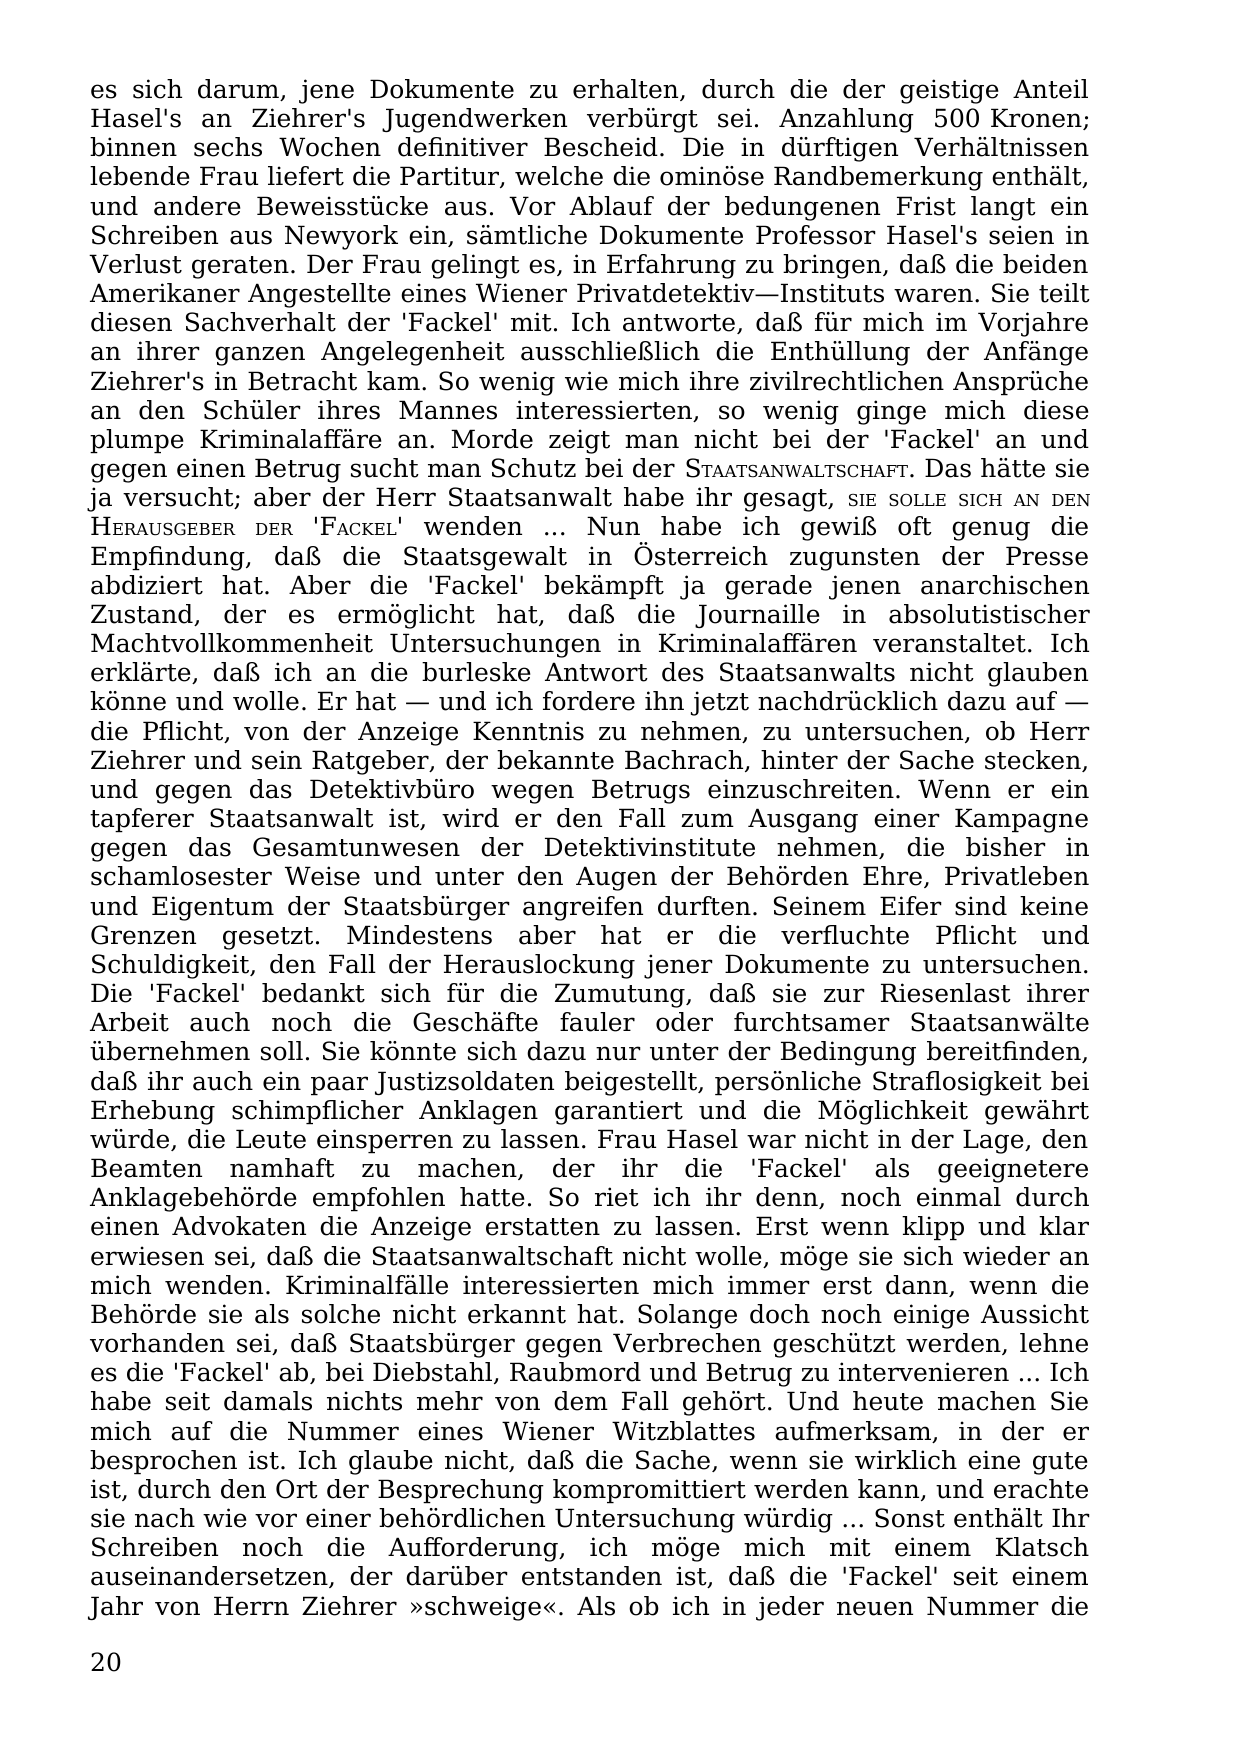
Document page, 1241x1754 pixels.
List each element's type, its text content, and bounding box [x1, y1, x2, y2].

text es sich darum, jene Dokumente zu erhalten, durch die der geistige Anteil Hasel's an Ziehrer's Jugendwerken verbürgt sei. Anzahlung 500 Kronen; binnen sechs Wochen definitiver Bescheid. Die in dürftigen Verhältnissen lebende Frau liefert die Partitur, welche die ominöse Randbemerkung enthält, und andere Beweisstücke aus. Vor Ablauf der bedungenen Frist langt ein Schreiben aus Newyork ein, sämtliche Dokumente Professor Hasel's seien in Verlust geraten. Der Frau gelingt es, in Erfahrung zu bringen, daß die beiden Amerikaner Angestellte eines Wiener Privatdetektiv—Instituts waren. Sie teilt diesen Sachverhalt der 'Fackel' mit. Ich antworte, daß für mich im Vorjahre an ihrer ganzen Angelegenheit ausschließlich die Enthüllung der Anfänge Ziehrer's in Betracht kam. So wenig wie mich ihre zivilrechtlichen Ansprüche an den Schüler ihres Mannes interessierten, so wenig ginge mich diese plumpe Kriminalaffäre an. Morde zeigt man nicht bei der 'Fackel' an und gegen einen Betrug sucht man Schutz bei der Staatsanwaltschaft. Das hätte sie ja versucht; aber der Herr Staatsanwalt habe ihr gesagt, sie solle sich an den Herausgeber der 'Fackel' wenden ... Nun habe ich gewiß oft genug die Empfindung, daß die Staatsgewalt in Österreich zugunsten der Presse abdiziert hat. Aber die 'Fackel' bekämpft ja gerade jenen anarchischen Zustand, der es ermöglicht hat, daß die Journaille in absolutistischer Machtvollkommenheit Untersuchungen in Kriminalaffären veranstaltet. Ich erklärte, daß ich an die burleske Antwort des Staatsanwalts nicht glauben könne und wolle. Er hat — und ich fordere ihn jetzt nachdrücklich dazu auf — die Pflicht, von der Anzeige Kenntnis zu nehmen, zu untersuchen, ob Herr Ziehrer und sein Ratgeber, der bekannte Bachrach, hinter der Sache stecken, und gegen das Detektivbüro wegen Betrugs einzuschreiten. Wenn er ein tapferer Staatsanwalt ist, wird er den Fall zum Ausgang einer Kampagne gegen das Gesamtunwesen der Detektivinstitute nehmen, die bisher in schamlosester Weise und unter den Augen der Behörden Ehre, Privatleben und Eigentum der Staatsbürger angreifen durften. Seinem Eifer sind keine Grenzen gesetzt. Mindestens aber hat er die verfluchte Pflicht und Schuldigkeit, den Fall der Herauslockung jener Dokumente zu untersuchen. Die 'Fackel' bedankt sich für die Zumutung, daß sie zur Riesenlast ihrer Arbeit auch noch die Geschäfte fauler oder furchtsamer Staatsanwälte übernehmen soll. Sie könnte sich dazu nur unter der Bedingung bereitfinden, daß ihr auch ein paar Justizsoldaten beigestellt, persönliche Straflosigkeit bei Erhebung schimpflicher Anklagen garantiert und die Möglichkeit gewährt würde, die Leute einsperren zu lassen. Frau Hasel war nicht in der Lage, den Beamten namhaft zu machen, der ihr die 'Fackel' als geeignetere Anklagebehörde empfohlen hatte. So riet ich ihr denn, noch einmal durch einen Advokaten die Anzeige erstatten zu lassen. Erst wenn klipp und klar erwiesen sei, daß die Staatsanwaltschaft nicht wolle, möge sie sich wieder an mich wenden. Kriminalfälle interessierten mich immer erst dann, wenn die Behörde sie als solche nicht erkannt hat. Solange doch noch einige Aussicht vorhanden sei, daß Staatsbürger gegen Verbrechen geschützt werden, lehne es die 'Fackel' ab, bei Diebstahl, Raubmord und Betrug zu intervenieren ... Ich habe seit damals nichts mehr von dem Fall gehört. Und heute machen Sie mich auf die Nummer eines Wiener Witzblattes aufmerksam, in der er besprochen ist. Ich glaube nicht, daß die Sache, wenn sie wirklich eine gute ist, durch den Ort der Besprechung kompromittiert werden kann, und erachte sie nach wie vor einer behördlichen Untersuchung würdig ... Sonst enthält Ihr Schreiben noch die Aufforderung, ich möge mich mit einem Klatsch auseinandersetzen, der darüber entstanden ist, daß die 'Fackel' seit einem Jahr von Herrn Ziehrer »schweige«. Als ob ich in jeder neuen Nummer die [90, 75, 1091, 1621]
